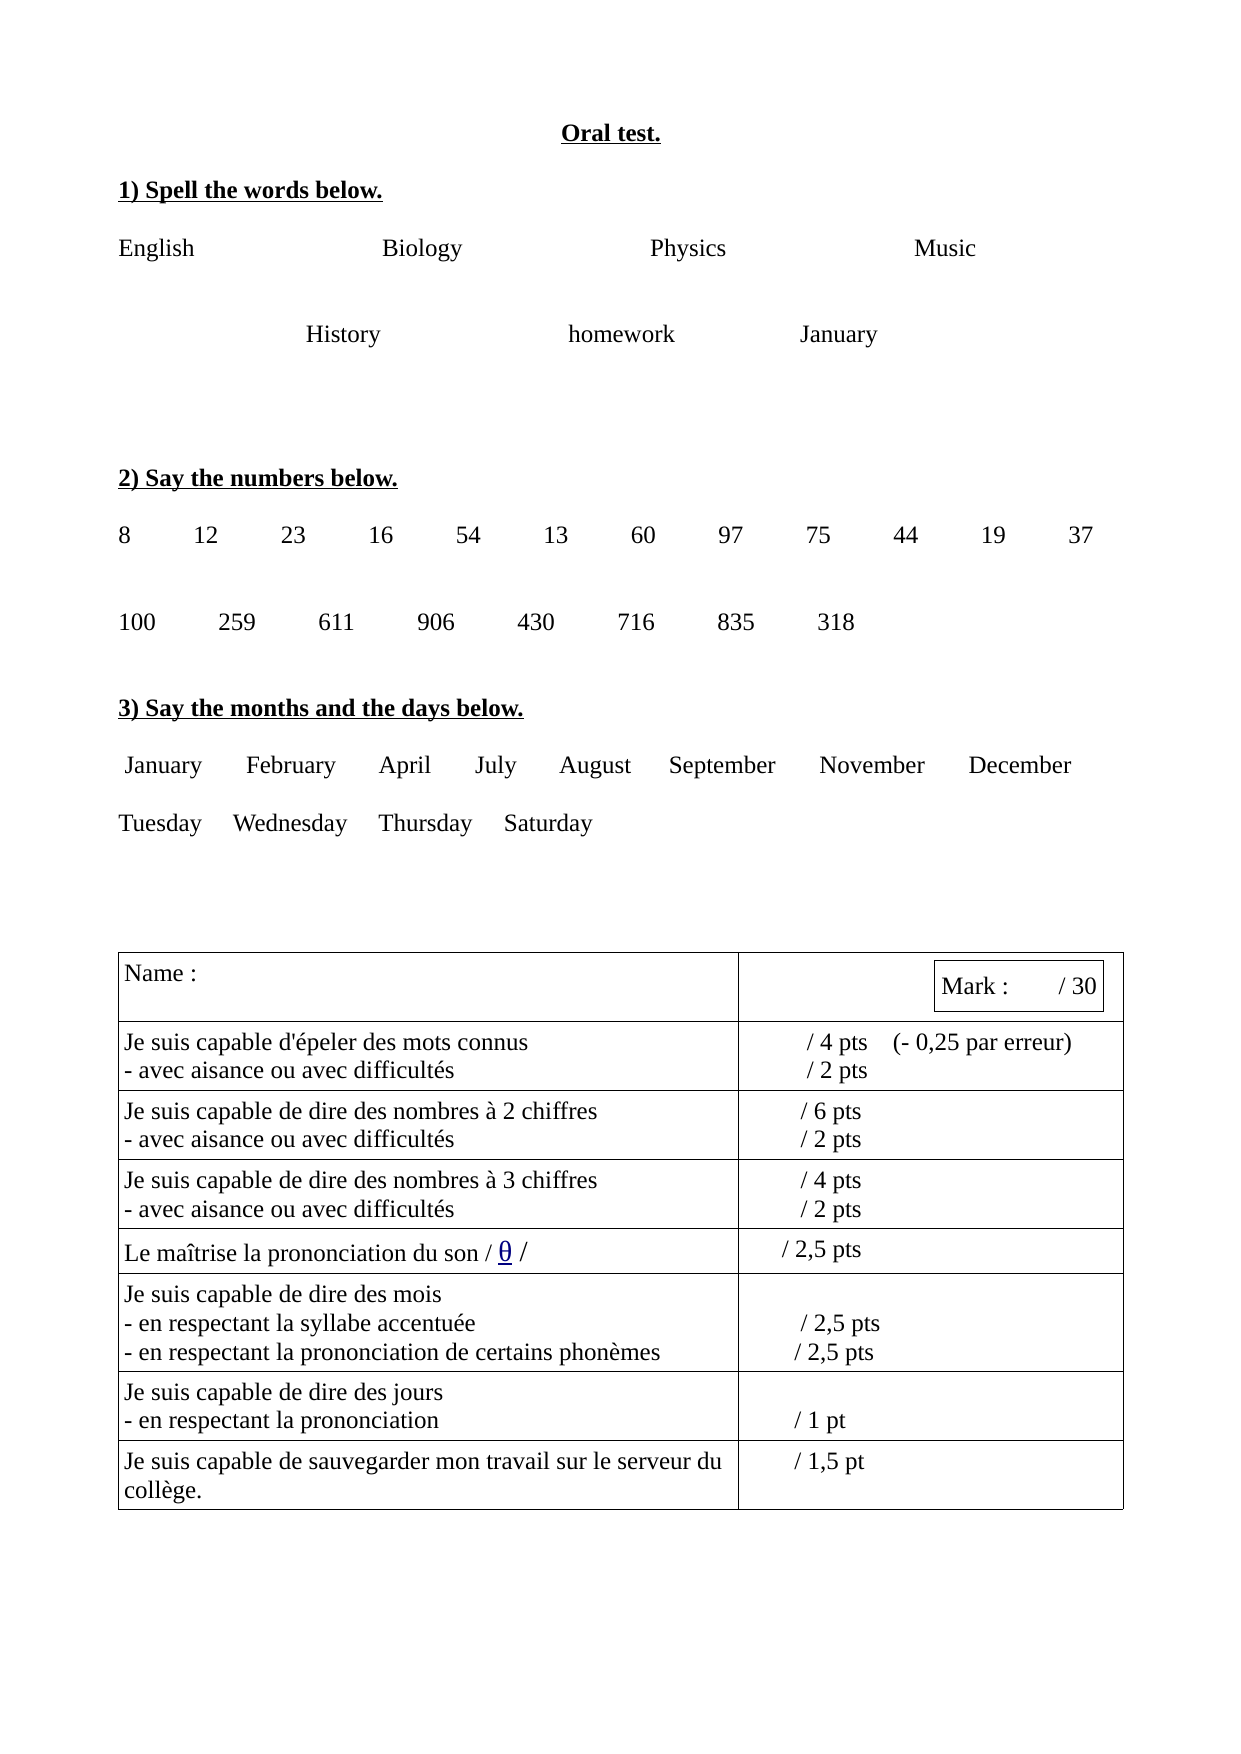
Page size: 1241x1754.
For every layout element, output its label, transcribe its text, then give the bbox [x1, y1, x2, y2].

table_cell Je suis capable de sauvegarder mon travail sur le serveur du collège. [119, 1441, 738, 1509]
table_cell Je suis capable d'épeler des mots connus - avec aisance ou avec difficultés [119, 1022, 738, 1090]
table_cell / 2,5 pts [739, 1229, 1123, 1273]
text January February April July August September November December [118, 751, 1122, 779]
text History homework January [118, 319, 1122, 348]
table_cell / 4 pts (- 0,25 par erreur) / 2 pts [739, 1022, 1123, 1090]
text 3) Say the months and the days below. [118, 693, 1122, 722]
table_cell Je suis capable de dire des mois - en respectant la syllabe accentuée - en respectant la prononciation de certains phonèmes [119, 1274, 738, 1371]
text Tuesday Wednesday Thursday Saturday [118, 808, 1122, 866]
text 1) Spell the words below. [118, 176, 1122, 204]
table_cell Je suis capable de dire des nombres à 2 chiffres - avec aisance ou avec difficultés [119, 1091, 738, 1159]
table_cell / 6 pts / 2 pts [739, 1091, 1123, 1159]
table_cell Je suis capable de dire des jours - en respectant la prononciation [119, 1372, 738, 1440]
text Oral test. [118, 118, 1122, 147]
table_cell / 4 pts / 2 pts [739, 1160, 1123, 1228]
table_header [739, 953, 1123, 1021]
table_cell Je suis capable de dire des nombres à 3 chiffres - avec aisance ou avec difficultés [119, 1160, 738, 1228]
text English Biology Physics Music [118, 204, 1122, 262]
table_cell / 1,5 pt [739, 1441, 1123, 1509]
text 2) Say the numbers below. 8 12 23 16 54 13 60 97 75 44 19 37 100 259 611 906 430 716 835 318 [118, 463, 1122, 636]
table_header Name : [119, 953, 738, 1021]
table_cell / 1 pt [739, 1372, 1123, 1440]
table_cell / 2,5 pts / 2,5 pts [739, 1274, 1123, 1371]
table_cell Le maîtrise la prononciation du son / θ / [119, 1229, 738, 1273]
